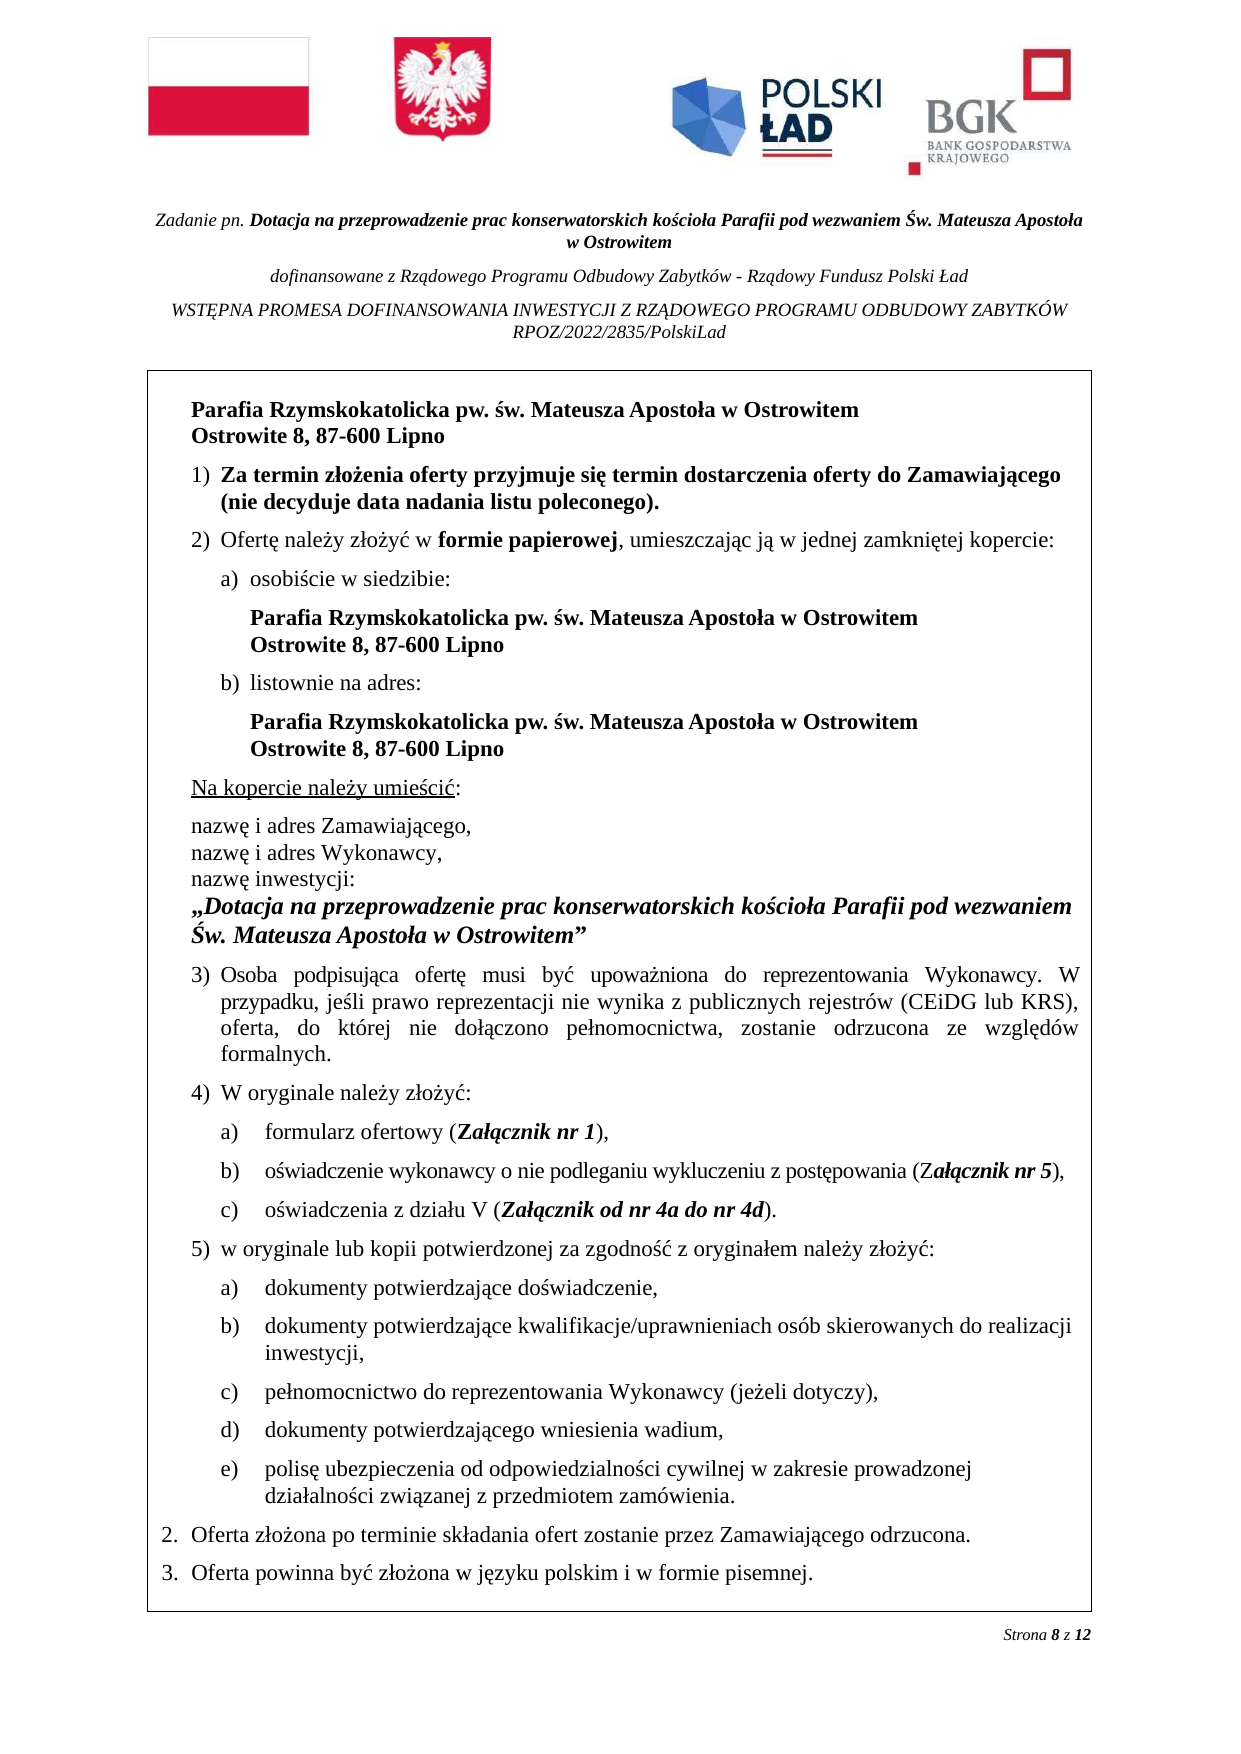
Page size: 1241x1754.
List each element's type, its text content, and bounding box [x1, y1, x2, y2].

table_cell Parafia Rzymskokatolicka pw. św. Mateusza Apostoła w Ostrowitem Ostrowite 8, 87-600 Lipno Za termin złożenia oferty przyjmuje się termin dostarczenia oferty do Zamawiającego (nie decyduje data nadania listu poleconego). Ofertę należy złożyć w formie papierowej, umieszczając ją w jednej zamkniętej kopercie: osobiście w siedzibie: Parafia Rzymskokatolicka pw. św. Mateusza Apostoła w Ostrowitem Ostrowite 8, 87-600 Lipno listownie na adres: Parafia Rzymskokatolicka pw. św. Mateusza Apostoła w Ostrowitem Ostrowite 8, 87-600 Lipno Na kopercie należy umieścić: nazwę i adres Zamawiającego, nazwę i adres Wykonawcy, nazwę inwestycji: „Dotacja na przeprowadzenie prac konserwatorskich kościoła Parafii pod wezwaniem Św. Mateusza Apostoła w Ostrowitem” Osoba podpisująca ofertę musi być upoważniona do reprezentowania Wykonawcy. W przypadku, jeśli prawo reprezentacji nie wynika z publicznych rejestrów (CEiDG lub KRS), oferta, do której nie dołączono pełnomocnictwa, zostanie odrzucona ze względów formalnych. W oryginale należy złożyć: formularz ofertowy (Załącznik nr 1), oświadczenie wykonawcy o nie podleganiu wykluczeniu z postępowania (Załącznik nr 5), oświadczenia z działu V (Załącznik od nr 4a do nr 4d). w oryginale lub kopii potwierdzonej za zgodność z oryginałem należy złożyć: dokumenty potwierdzające doświadczenie, dokumenty potwierdzające kwalifikacje/uprawnieniach osób skierowanych do realizacji inwestycji, pełnomocnictwo do reprezentowania Wykonawcy (jeżeli dotyczy), dokumenty potwierdzającego wniesienia wadium, polisę ubezpieczenia od odpowiedzialności cywilnej w zakresie prowadzonej działalności związanej z przedmiotem zamówienia. Oferta złożona po terminie składania ofert zostanie przez Zamawiającego odrzucona. Oferta powinna być złożona w języku polskim i w formie pisemnej. [148, 371, 1091, 1611]
